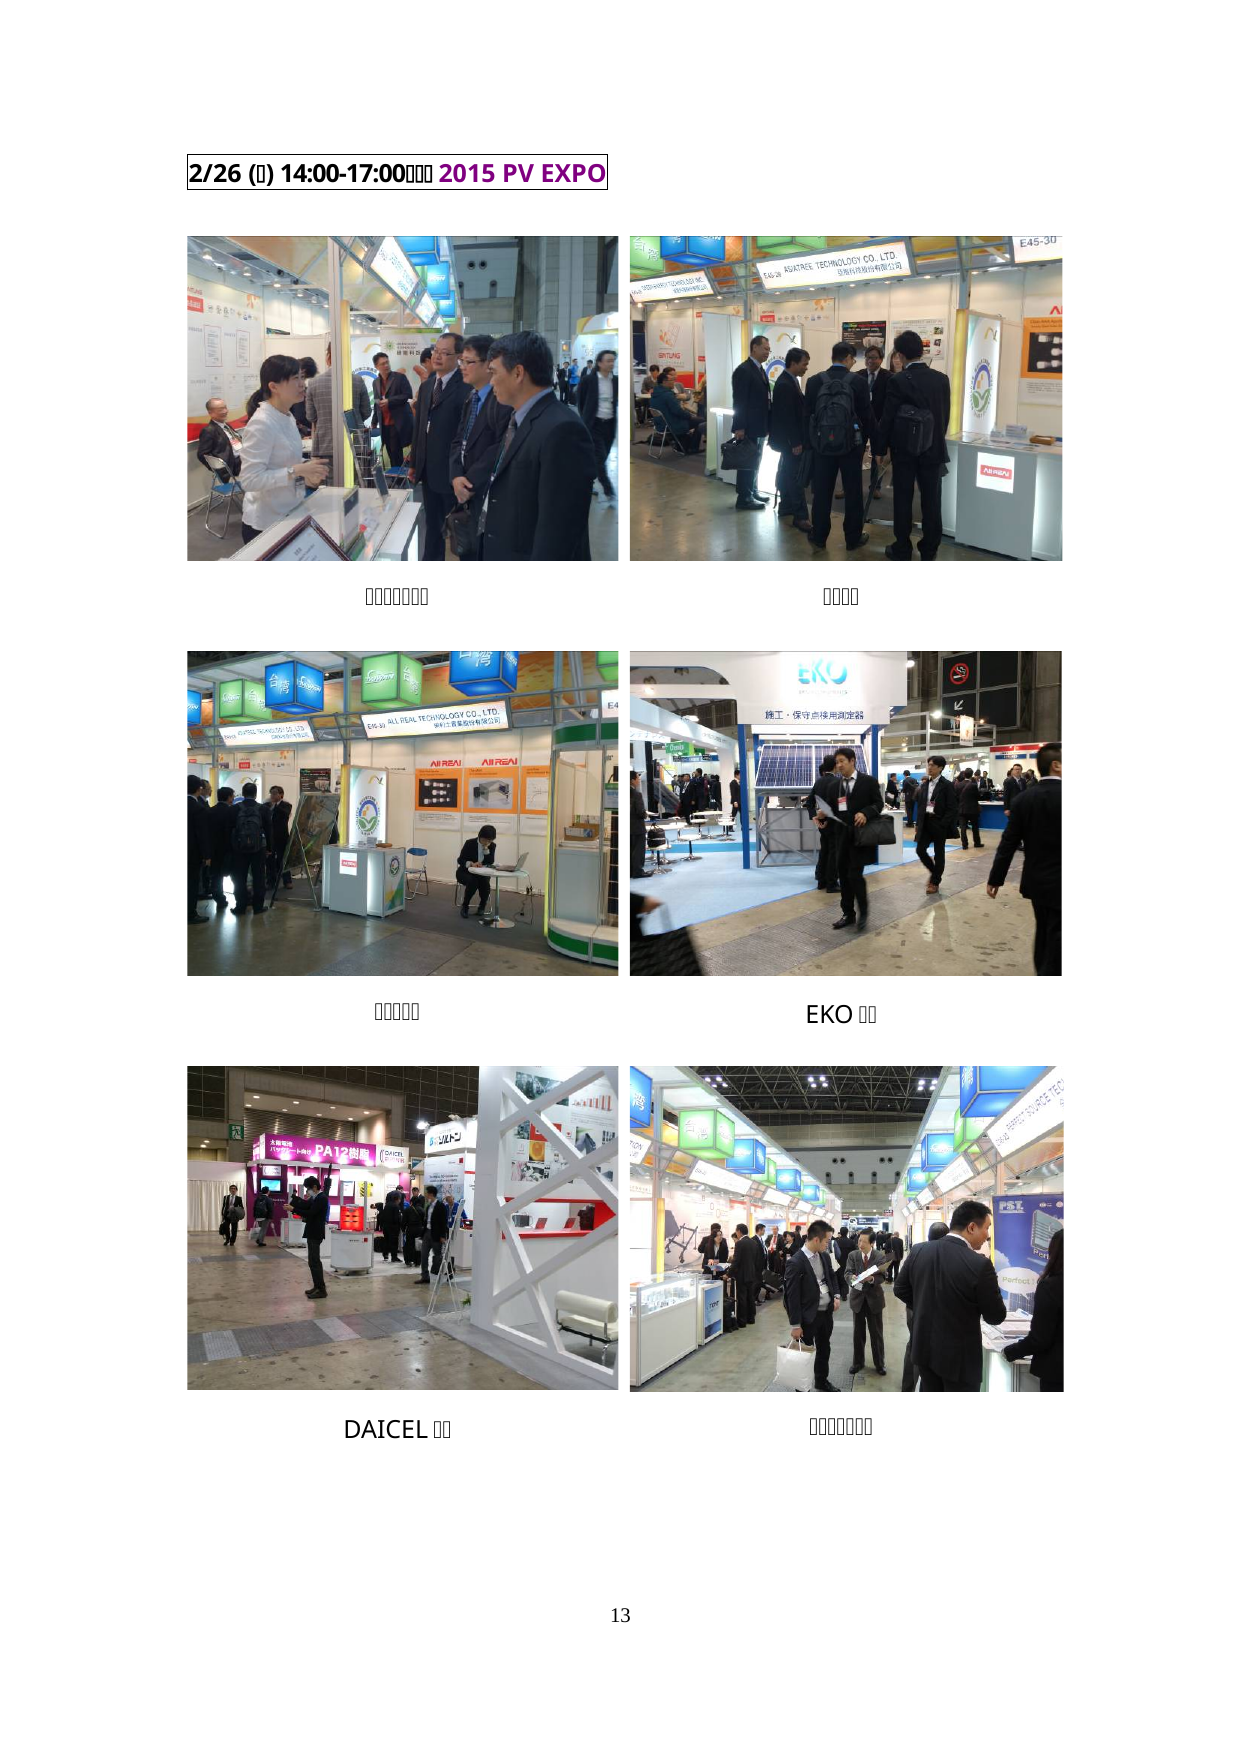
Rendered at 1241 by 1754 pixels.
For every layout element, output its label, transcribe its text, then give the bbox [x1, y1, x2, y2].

picture [187, 651, 619, 976]
picture [629, 1066, 1064, 1392]
picture [629, 651, 1062, 976]
picture [629, 236, 1063, 561]
table_cell 亞樹攤位 [619, 578, 1064, 651]
table_cell 綠能及同昱攤位 [176, 578, 618, 651]
table_cell 台灣各廠商攤位 [619, 1408, 1064, 1481]
table_cell [619, 651, 1064, 993]
table_header [176, 236, 618, 578]
picture [187, 236, 619, 561]
table_cell [176, 651, 618, 993]
table_cell 樂利士攤位 [176, 993, 618, 1066]
table_cell [176, 1066, 618, 1408]
text 2/26 (四) 14:00-17:00，參觀2015 PV EXPO [187, 151, 1064, 194]
table_cell [619, 1066, 1064, 1408]
table_cell DAICEL攤位 [176, 1408, 618, 1481]
picture [187, 1066, 619, 1390]
table_header [619, 236, 1064, 578]
table_cell EKO攤位 [619, 993, 1064, 1066]
